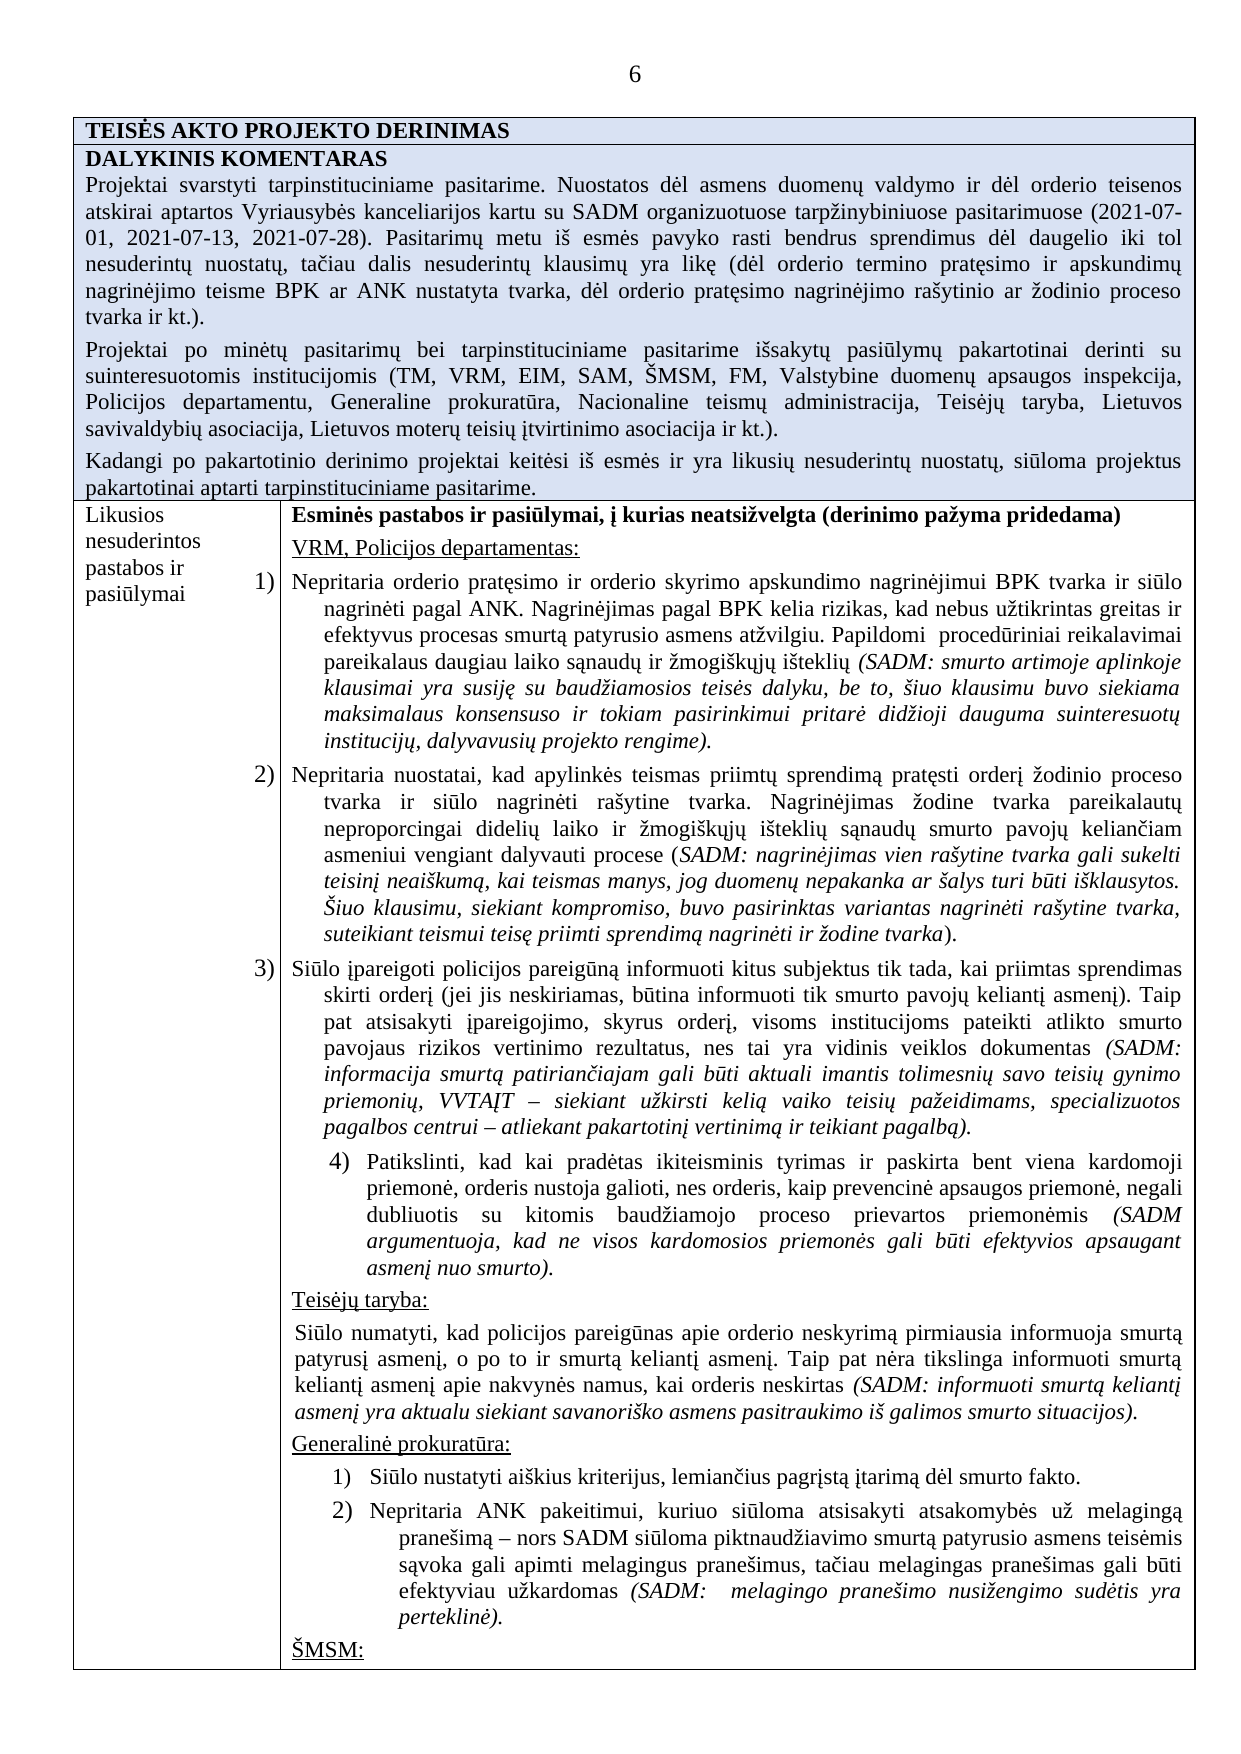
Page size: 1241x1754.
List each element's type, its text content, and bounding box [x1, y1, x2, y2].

table_cell DALYKINIS KOMENTARAS Projektai svarstyti tarpinstituciniame pasitarime. Nuostatos dėl asmens duomenų valdymo ir dėl orderio teisenos atskirai aptartos Vyriausybės kanceliarijos kartu su SADM organizuotuose tarpžinybiniuose pasitarimuose (2021-07-01, 2021-07-13, 2021-07-28). Pasitarimų metu iš esmės pavyko rasti bendrus sprendimus dėl daugelio iki tol nesuderintų nuostatų, tačiau dalis nesuderintų klausimų yra likę (dėl orderio termino pratęsimo ir apskundimų nagrinėjimo teisme BPK ar ANK nustatyta tvarka, dėl orderio pratęsimo nagrinėjimo rašytinio ar žodinio proceso tvarka ir kt.). Projektai po minėtų pasitarimų bei tarpinstituciniame pasitarime išsakytų pasiūlymų pakartotinai derinti su suinteresuotomis institucijomis (TM, VRM, EIM, SAM, ŠMSM, FM, Valstybine duomenų apsaugos inspekcija, Policijos departamentu, Generaline prokuratūra, Nacionaline teismų administracija, Teisėjų taryba, Lietuvos savivaldybių asociacija, Lietuvos moterų teisių įtvirtinimo asociacija ir kt.). Kadangi po pakartotinio derinimo projektai keitėsi iš esmės ir yra likusių nesuderintų nuostatų, siūloma projektus pakartotinai aptarti tarpinstituciniame pasitarime. [74, 145, 1194, 500]
table_header TEISĖS AKTO PROJEKTO DERINIMAS [74, 118, 1194, 144]
table_cell Esminės pastabos ir pasiūlymai, į kurias neatsižvelgta (derinimo pažyma pridedama) VRM, Policijos departamentas: Nepritaria orderio pratęsimo ir orderio skyrimo apskundimo nagrinėjimui BPK tvarka ir siūlo nagrinėti pagal ANK. Nagrinėjimas pagal BPK kelia rizikas, kad nebus užtikrintas greitas ir efektyvus procesas smurtą patyrusio asmens atžvilgiu. Papildomi procedūriniai reikalavimai pareikalaus daugiau laiko sąnaudų ir žmogiškųjų išteklių (SADM: smurto artimoje aplinkoje klausimai yra susiję su baudžiamosios teisės dalyku, be to, šiuo klausimu buvo siekiama maksimalaus konsensuso ir tokiam pasirinkimui pritarė didžioji dauguma suinteresuotų institucijų, dalyvavusių projekto rengime). Nepritaria nuostatai, kad apylinkės teismas priimtų sprendimą pratęsti orderį žodinio proceso tvarka ir siūlo nagrinėti rašytine tvarka. Nagrinėjimas žodine tvarka pareikalautų neproporcingai didelių laiko ir žmogiškųjų išteklių sąnaudų smurto pavojų keliančiam asmeniui vengiant dalyvauti procese (SADM: nagrinėjimas vien rašytine tvarka gali sukelti teisinį neaiškumą, kai teismas manys, jog duomenų nepakanka ar šalys turi būti išklausytos. Šiuo klausimu, siekiant kompromiso, buvo pasirinktas variantas nagrinėti rašytine tvarka, suteikiant teismui teisę priimti sprendimą nagrinėti ir žodine tvarka). Siūlo įpareigoti policijos pareigūną informuoti kitus subjektus tik tada, kai priimtas sprendimas skirti orderį (jei jis neskiriamas, būtina informuoti tik smurto pavojų keliantį asmenį). Taip pat atsisakyti įpareigojimo, skyrus orderį, visoms institucijoms pateikti atlikto smurto pavojaus rizikos vertinimo rezultatus, nes tai yra vidinis veiklos dokumentas (SADM: informacija smurtą patiriančiajam gali būti aktuali imantis tolimesnių savo teisių gynimo priemonių, VVTAĮT – siekiant užkirsti kelią vaiko teisių pažeidimams, specializuotos pagalbos centrui – atliekant pakartotinį vertinimą ir teikiant pagalbą). Patikslinti, kad kai pradėtas ikiteisminis tyrimas ir paskirta bent viena kardomoji priemonė, orderis nustoja galioti, nes orderis, kaip prevencinė apsaugos priemonė, negali dubliuotis su kitomis baudžiamojo proceso prievartos priemonėmis (SADM argumentuoja, kad ne visos kardomosios priemonės gali būti efektyvios apsaugant asmenį nuo smurto). Teisėjų taryba: Siūlo numatyti, kad policijos pareigūnas apie orderio neskyrimą pirmiausia informuoja smurtą patyrusį asmenį, o po to ir smurtą keliantį asmenį. Taip pat nėra tikslinga informuoti smurtą keliantį asmenį apie nakvynės namus, kai orderis neskirtas (SADM: informuoti smurtą keliantį asmenį yra aktualu siekiant savanoriško asmens pasitraukimo iš galimos smurto situacijos). Generalinė prokuratūra: Siūlo nustatyti aiškius kriterijus, lemiančius pagrįstą įtarimą dėl smurto fakto. Nepritaria ANK pakeitimui, kuriuo siūloma atsisakyti atsakomybės už melagingą pranešimą – nors SADM siūloma piktnaudžiavimo smurtą patyrusio asmens teisėmis sąvoka gali apimti melagingus pranešimus, tačiau melagingas pranešimas gali būti efektyviau užkardomas (SADM: melagingo pranešimo nusižengimo sudėtis yra perteklinė). ŠMSM: [281, 501, 1194, 1669]
table_cell Likusios nesuderintos pastabos ir pasiūlymai [74, 501, 280, 1669]
